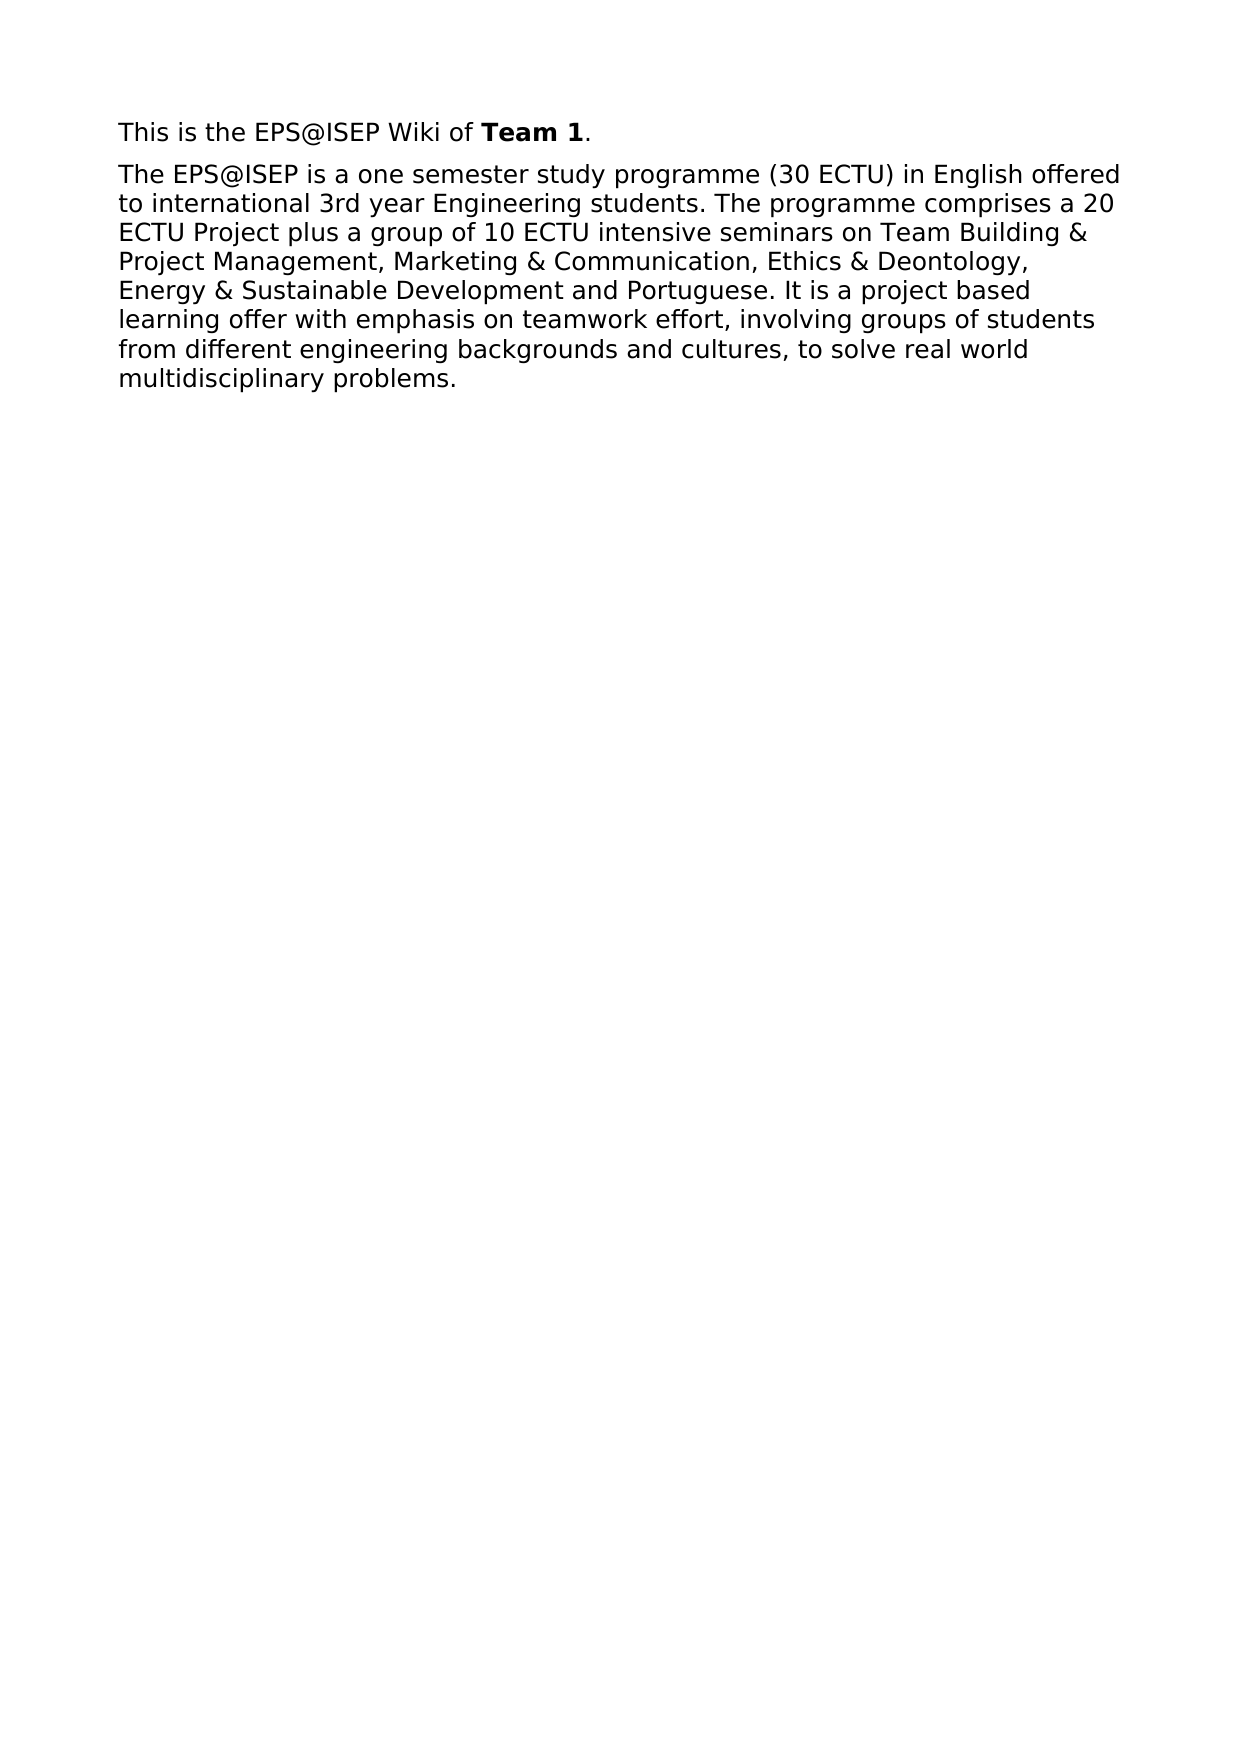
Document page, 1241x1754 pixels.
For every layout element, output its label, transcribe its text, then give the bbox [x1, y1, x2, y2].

text The EPS@ISEP is a one semester study programme (30 ECTU) in English offered to international 3rd year Engineering students. The programme comprises a 20 ECTU Project plus a group of 10 ECTU intensive seminars on Team Building & Project Management, Marketing & Communication, Ethics & Deontology, Energy & Sustainable Development and Portuguese. It is a project based learning offer with emphasis on teamwork effort, involving groups of students from different engineering backgrounds and cultures, to solve real world multidisciplinary problems. [118, 160, 1122, 393]
text This is the EPS@ISEP Wiki of Team 1. [118, 118, 1122, 147]
